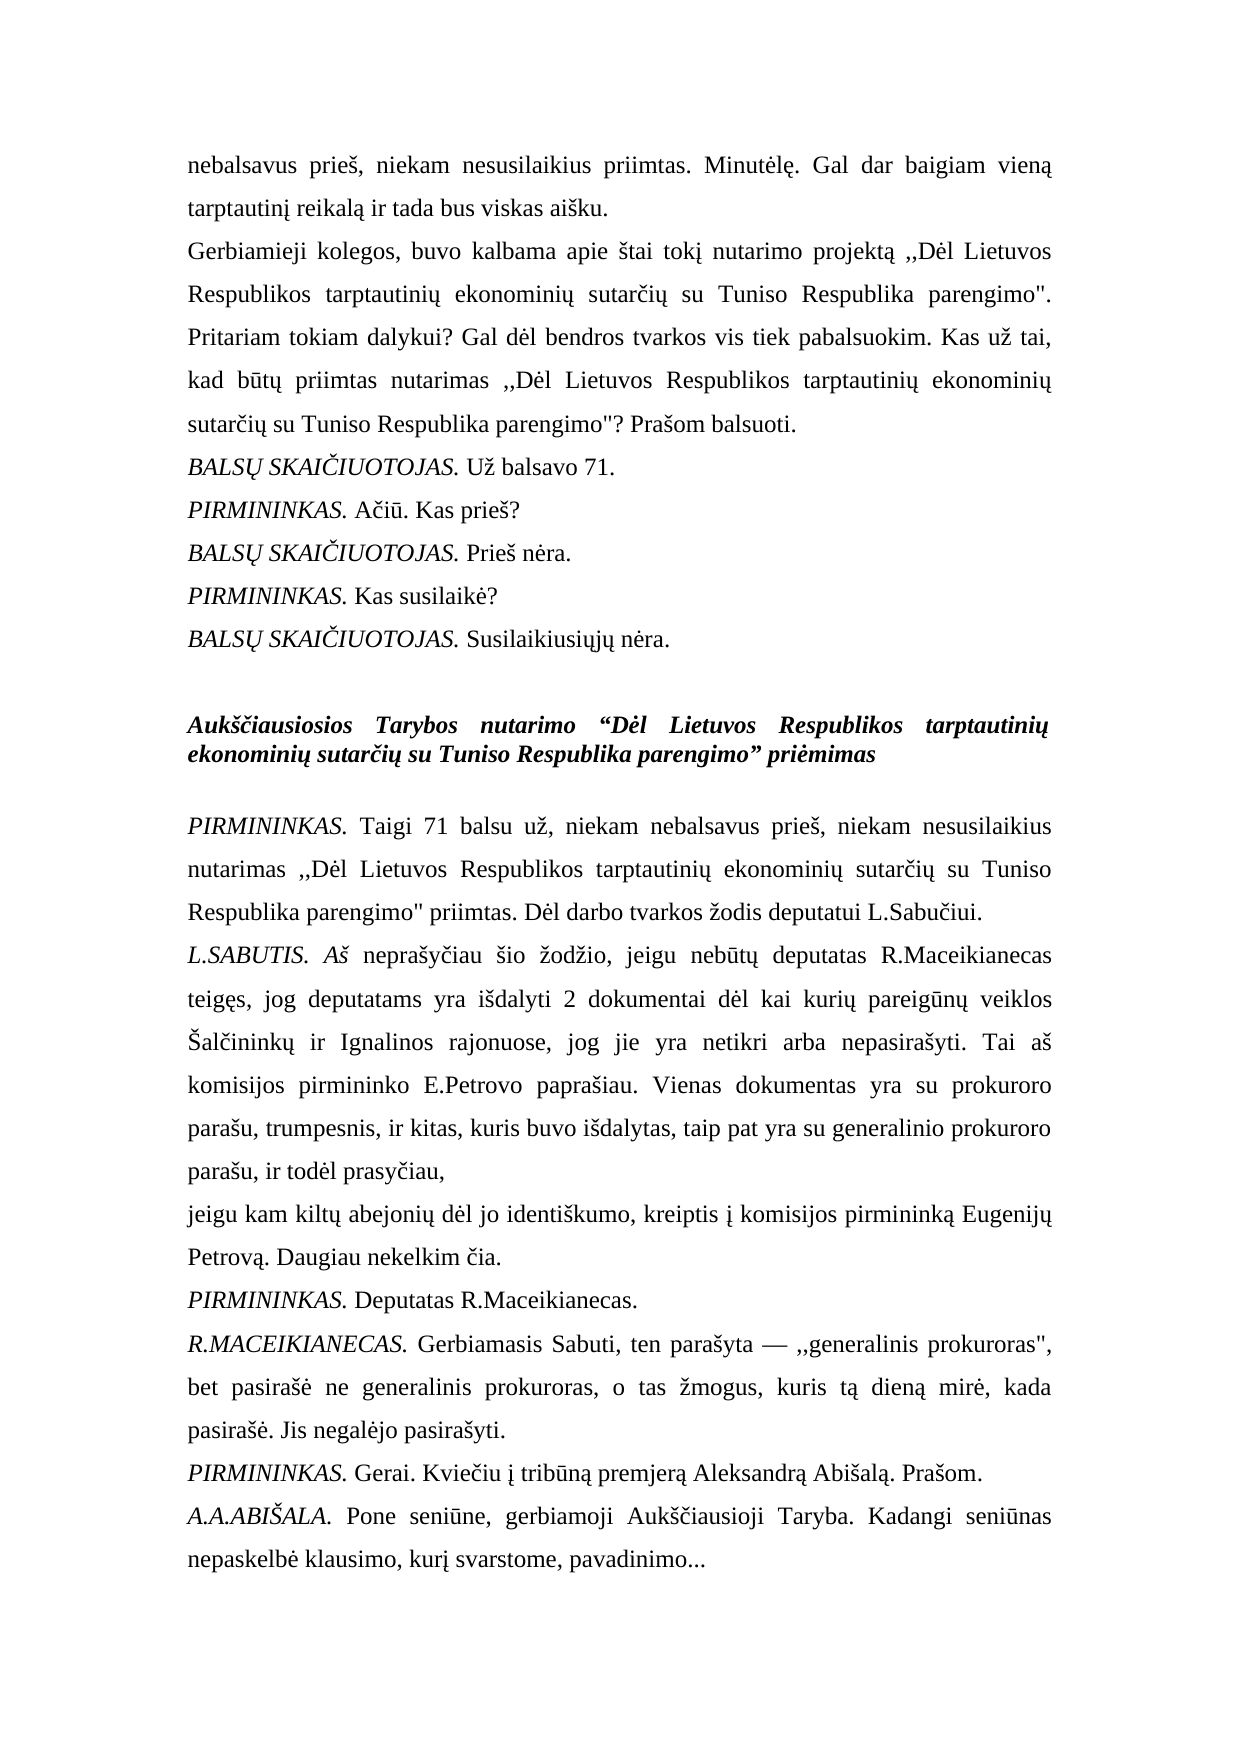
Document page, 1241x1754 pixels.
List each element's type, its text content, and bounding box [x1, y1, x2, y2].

text PIRMININKAS. Taigi 71 balsu už, niekam nebalsavus prieš, niekam nesusilaikius nutarimas ,,Dėl Lietuvos Respublikos tarptautinių ekonominių sutarčių su Tuniso Respublika parengimo" priimtas. Dėl darbo tvarkos žodis deputatui L.Sabučiui. [187, 811, 1053, 926]
text R.MACEIKIANECAS. Gerbiamasis Sabuti, ten parašyta — ,,generalinis prokuroras", bet pasirašė ne generalinis prokuroras, o tas žmogus, kuris tą dieną mirė, kada pasirašė. Jis negalėjo pasirašyti. [187, 1329, 1053, 1444]
text L.SABUTIS. Aš neprašyčiau šio žodžio, jeigu nebūtų deputatas R.Maceikianecas teigęs, jog deputatams yra išdalyti 2 dokumentai dėl kai kurių pareigūnų veiklos Šalčininkų ir Ignalinos rajonuose, jog jie yra netikri arba nepasirašyti. Tai aš komisijos pirmininko E.Petrovo paprašiau. Vienas dokumentas yra su prokuroro parašu, trumpesnis, ir kitas, kuris buvo išdalytas, taip pat yra su generalinio prokuroro parašu, ir todėl prasyčiau, [187, 941, 1053, 1185]
text BALSŲ SKAIČIUOTOJAS. Susilaikiusiųjų nėra. [187, 624, 1053, 653]
text PIRMININKAS. Deputatas R.Maceikianecas. [187, 1286, 1053, 1314]
text BALSŲ SKAIČIUOTOJAS. Prieš nėra. [187, 538, 1053, 567]
text jeigu kam kiltų abejonių dėl jo identiškumo, kreiptis į komisijos pirmininką Eugenijų Petrovą. Daugiau nekelkim čia. [187, 1199, 1053, 1271]
text A.A.ABIŠALA. Pone seniūne, gerbiamoji Aukščiausioji Taryba. Kadangi seniūnas nepaskelbė klausimo, kurį svarstome, pavadinimo... [187, 1501, 1053, 1573]
text Aukščiausiosios Tarybos nutarimo “Dėl Lietuvos Respublikos tarptautinių ekonominių sutarčių su Tuniso Respublika parengimo” priėmimas [187, 711, 1053, 768]
text Gerbiamieji kolegos, buvo kalbama apie štai tokį nutarimo projektą ,,Dėl Lietuvos Respublikos tarptautinių ekonominių sutarčių su Tuniso Respublika parengimo". Pritariam tokiam dalykui? Gal dėl bendros tvarkos vis tiek pabalsuokim. Kas už tai, kad būtų priimtas nutarimas ,,Dėl Lietuvos Respublikos tarptautinių ekonominių sutarčių su Tuniso Respublika parengimo"? Prašom balsuoti. [187, 236, 1053, 437]
text PIRMININKAS. Kas susilaikė? [187, 581, 1053, 610]
text BALSŲ SKAIČIUOTOJAS. Už balsavo 71. [187, 452, 1053, 481]
text PIRMININKAS. Gerai. Kviečiu į tribūną premjerą Aleksandrą Abišalą. Prašom. [187, 1458, 1053, 1487]
text nebalsavus prieš, niekam nesusilaikius priimtas. Minutėlę. Gal dar baigiam vieną tarptautinį reikalą ir tada bus viskas aišku. [187, 150, 1053, 222]
text PIRMININKAS. Ačiū. Kas prieš? [187, 495, 1053, 524]
